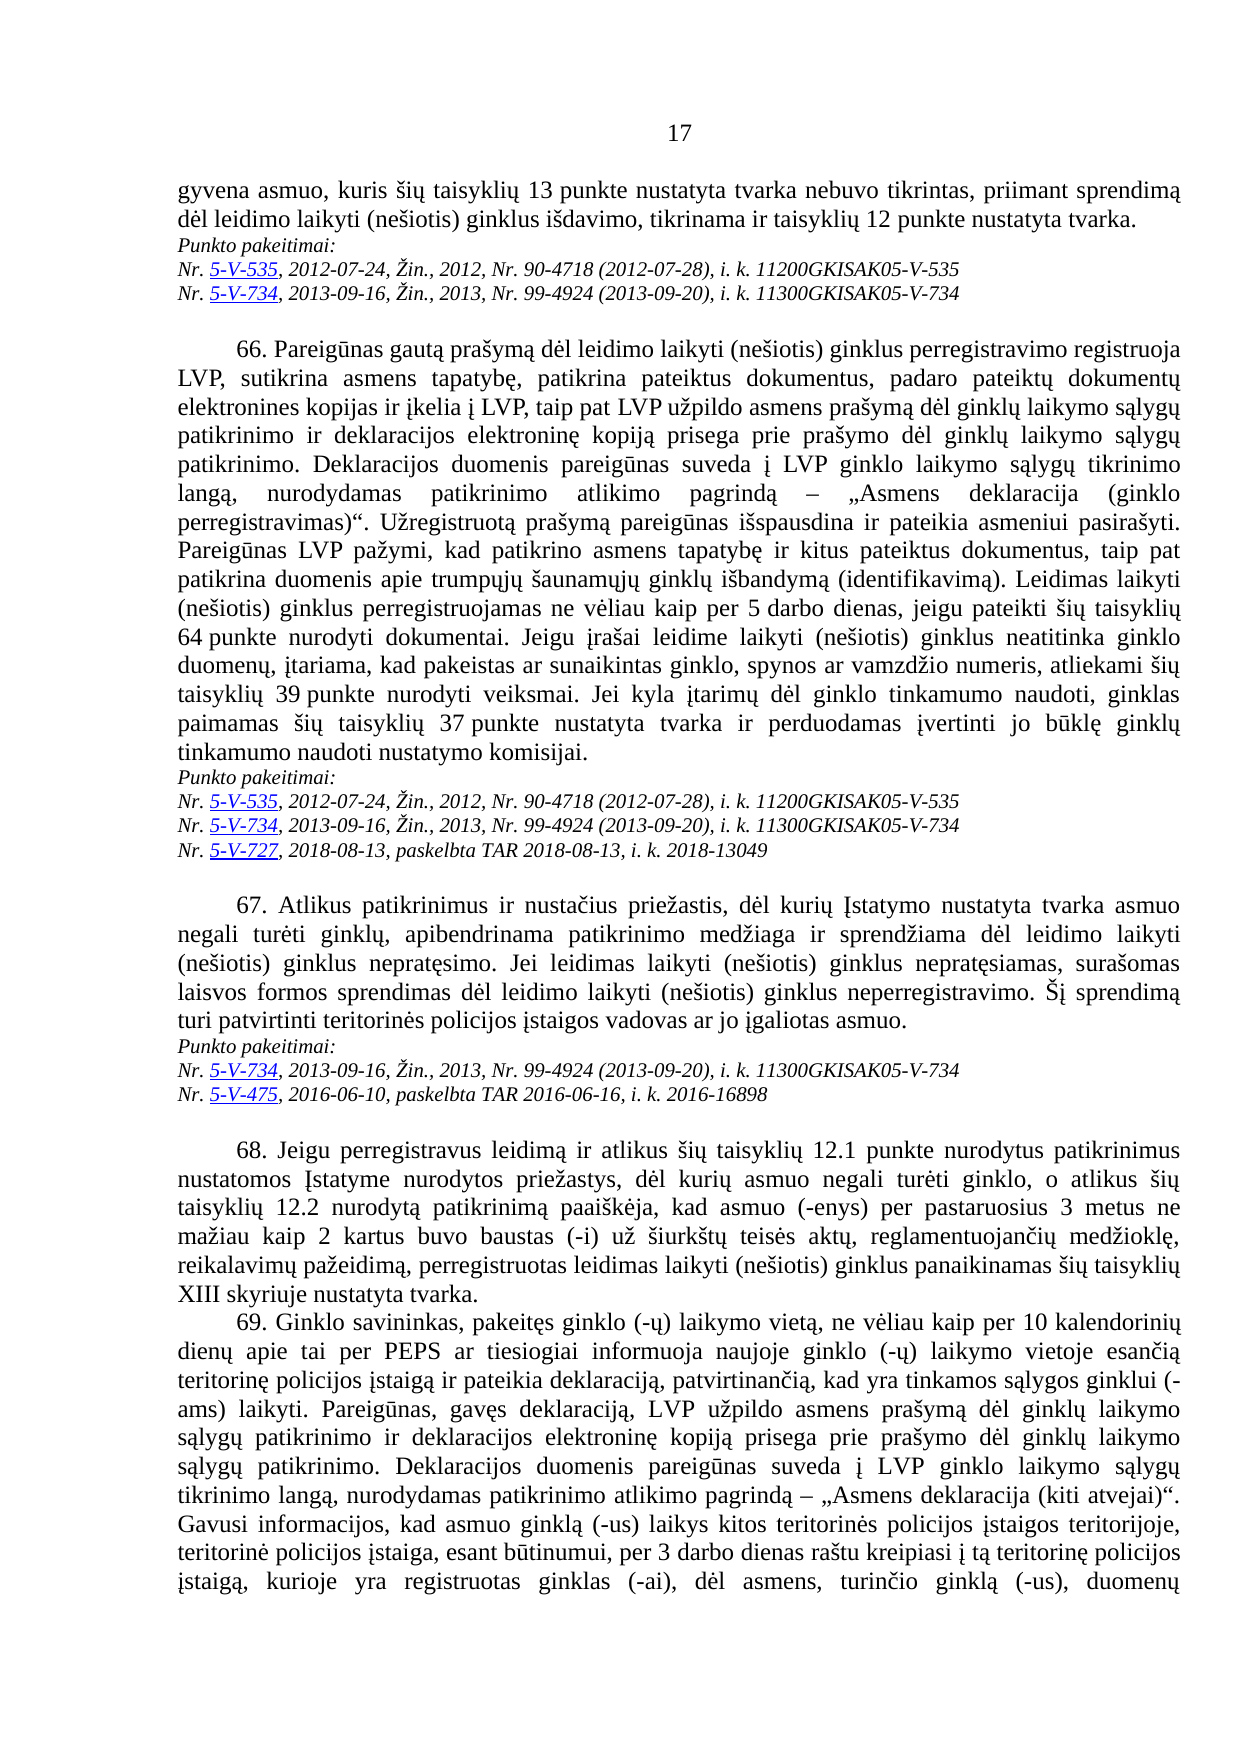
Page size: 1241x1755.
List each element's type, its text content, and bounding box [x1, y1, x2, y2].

text Nr. 5-V-734, 2013-09-16, Žin., 2013, Nr. 99-4924 (2013-09-20), i. k. 11300GKISAK05-V-734 [177, 813, 1181, 837]
text 68. Jeigu perregistravus leidimą ir atlikus šių taisyklių 12.1 punkte nurodytus patikrinimus nustatomos Įstatyme nurodytos priežastys, dėl kurių asmuo negali turėti ginklo, o atlikus šių taisyklių 12.2 nurodytą patikrinimą paaiškėja, kad asmuo (-enys) per pastaruosius 3 metus ne mažiau kaip 2 kartus buvo baustas (-i) už šiurkštų teisės aktų, reglamentuojančių medžioklę, reikalavimų pažeidimą, perregistruotas leidimas laikyti (nešiotis) ginklus panaikinamas šių taisyklių XIII skyriuje nustatyta tvarka. [177, 1135, 1181, 1307]
text Nr. 5-V-734, 2013-09-16, Žin., 2013, Nr. 99-4924 (2013-09-20), i. k. 11300GKISAK05-V-734 [177, 1058, 1181, 1082]
text Punkto pakeitimai: [177, 1034, 1181, 1058]
text Punkto pakeitimai: [177, 233, 1181, 257]
text Nr. 5-V-475, 2016-06-10, paskelbta TAR 2016-06-16, i. k. 2016-16898 [177, 1082, 1181, 1106]
text gyvena asmuo, kuris šių taisyklių 13 punkte nustatyta tvarka nebuvo tikrintas, priimant sprendimą dėl leidimo laikyti (nešiotis) ginklus išdavimo, tikrinama ir taisyklių 12 punkte nustatyta tvarka. [177, 176, 1181, 233]
text 66. Pareigūnas gautą prašymą dėl leidimo laikyti (nešiotis) ginklus perregistravimo registruoja LVP, sutikrina asmens tapatybę, patikrina pateiktus dokumentus, padaro pateiktų dokumentų elektronines kopijas ir įkelia į LVP, taip pat LVP užpildo asmens prašymą dėl ginklų laikymo sąlygų patikrinimo ir deklaracijos elektroninę kopiją prisega prie prašymo dėl ginklų laikymo sąlygų patikrinimo. Deklaracijos duomenis pareigūnas suveda į LVP ginklo laikymo sąlygų tikrinimo langą, nurodydamas patikrinimo atlikimo pagrindą – „Asmens deklaracija (ginklo perregistravimas)“. Užregistruotą prašymą pareigūnas išspausdina ir pateikia asmeniui pasirašyti. Pareigūnas LVP pažymi, kad patikrino asmens tapatybę ir kitus pateiktus dokumentus, taip pat patikrina duomenis apie trumpųjų šaunamųjų ginklų išbandymą (identifikavimą). Leidimas laikyti (nešiotis) ginklus perregistruojamas ne vėliau kaip per 5 darbo dienas, jeigu pateikti šių taisyklių 64 punkte nurodyti dokumentai. Jeigu įrašai leidime laikyti (nešiotis) ginklus neatitinka ginklo duomenų, įtariama, kad pakeistas ar sunaikintas ginklo, spynos ar vamzdžio numeris, atliekami šių taisyklių 39 punkte nurodyti veiksmai. Jei kyla įtarimų dėl ginklo tinkamumo naudoti, ginklas paimamas šių taisyklių 37 punkte nustatyta tvarka ir perduodamas įvertinti jo būklę ginklų tinkamumo naudoti nustatymo komisijai. [177, 334, 1181, 765]
text Nr. 5-V-734, 2013-09-16, Žin., 2013, Nr. 99-4924 (2013-09-20), i. k. 11300GKISAK05-V-734 [177, 281, 1181, 305]
text Nr. 5-V-727, 2018-08-13, paskelbta TAR 2018-08-13, i. k. 2018-13049 [177, 837, 1181, 862]
text Nr. 5-V-535, 2012-07-24, Žin., 2012, Nr. 90-4718 (2012-07-28), i. k. 11200GKISAK05-V-535 [177, 789, 1181, 813]
text 69. Ginklo savininkas, pakeitęs ginklo (-ų) laikymo vietą, ne vėliau kaip per 10 kalendorinių dienų apie tai per PEPS ar tiesiogiai informuoja naujoje ginklo (-ų) laikymo vietoje esančią teritorinę policijos įstaigą ir pateikia deklaraciją, patvirtinančią, kad yra tinkamos sąlygos ginklui (-ams) laikyti. Pareigūnas, gavęs deklaraciją, LVP užpildo asmens prašymą dėl ginklų laikymo sąlygų patikrinimo ir deklaracijos elektroninę kopiją prisega prie prašymo dėl ginklų laikymo sąlygų patikrinimo. Deklaracijos duomenis pareigūnas suveda į LVP ginklo laikymo sąlygų tikrinimo langą, nurodydamas patikrinimo atlikimo pagrindą – „Asmens deklaracija (kiti atvejai)“. Gavusi informacijos, kad asmuo ginklą (-us) laikys kitos teritorinės policijos įstaigos teritorijoje, teritorinė policijos įstaiga, esant būtinumui, per 3 darbo dienas raštu kreipiasi į tą teritorinę policijos įstaigą, kurioje yra registruotas ginklas (-ai), dėl asmens, turinčio ginklą (-us), duomenų [177, 1307, 1181, 1595]
text Nr. 5-V-535, 2012-07-24, Žin., 2012, Nr. 90-4718 (2012-07-28), i. k. 11200GKISAK05-V-535 [177, 257, 1181, 281]
text 67. Atlikus patikrinimus ir nustačius priežastis, dėl kurių Įstatymo nustatyta tvarka asmuo negali turėti ginklų, apibendrinama patikrinimo medžiaga ir sprendžiama dėl leidimo laikyti (nešiotis) ginklus nepratęsimo. Jei leidimas laikyti (nešiotis) ginklus nepratęsiamas, surašomas laisvos formos sprendimas dėl leidimo laikyti (nešiotis) ginklus neperregistravimo. Šį sprendimą turi patvirtinti teritorinės policijos įstaigos vadovas ar jo įgaliotas asmuo. [177, 890, 1181, 1034]
text Punkto pakeitimai: [177, 765, 1181, 789]
